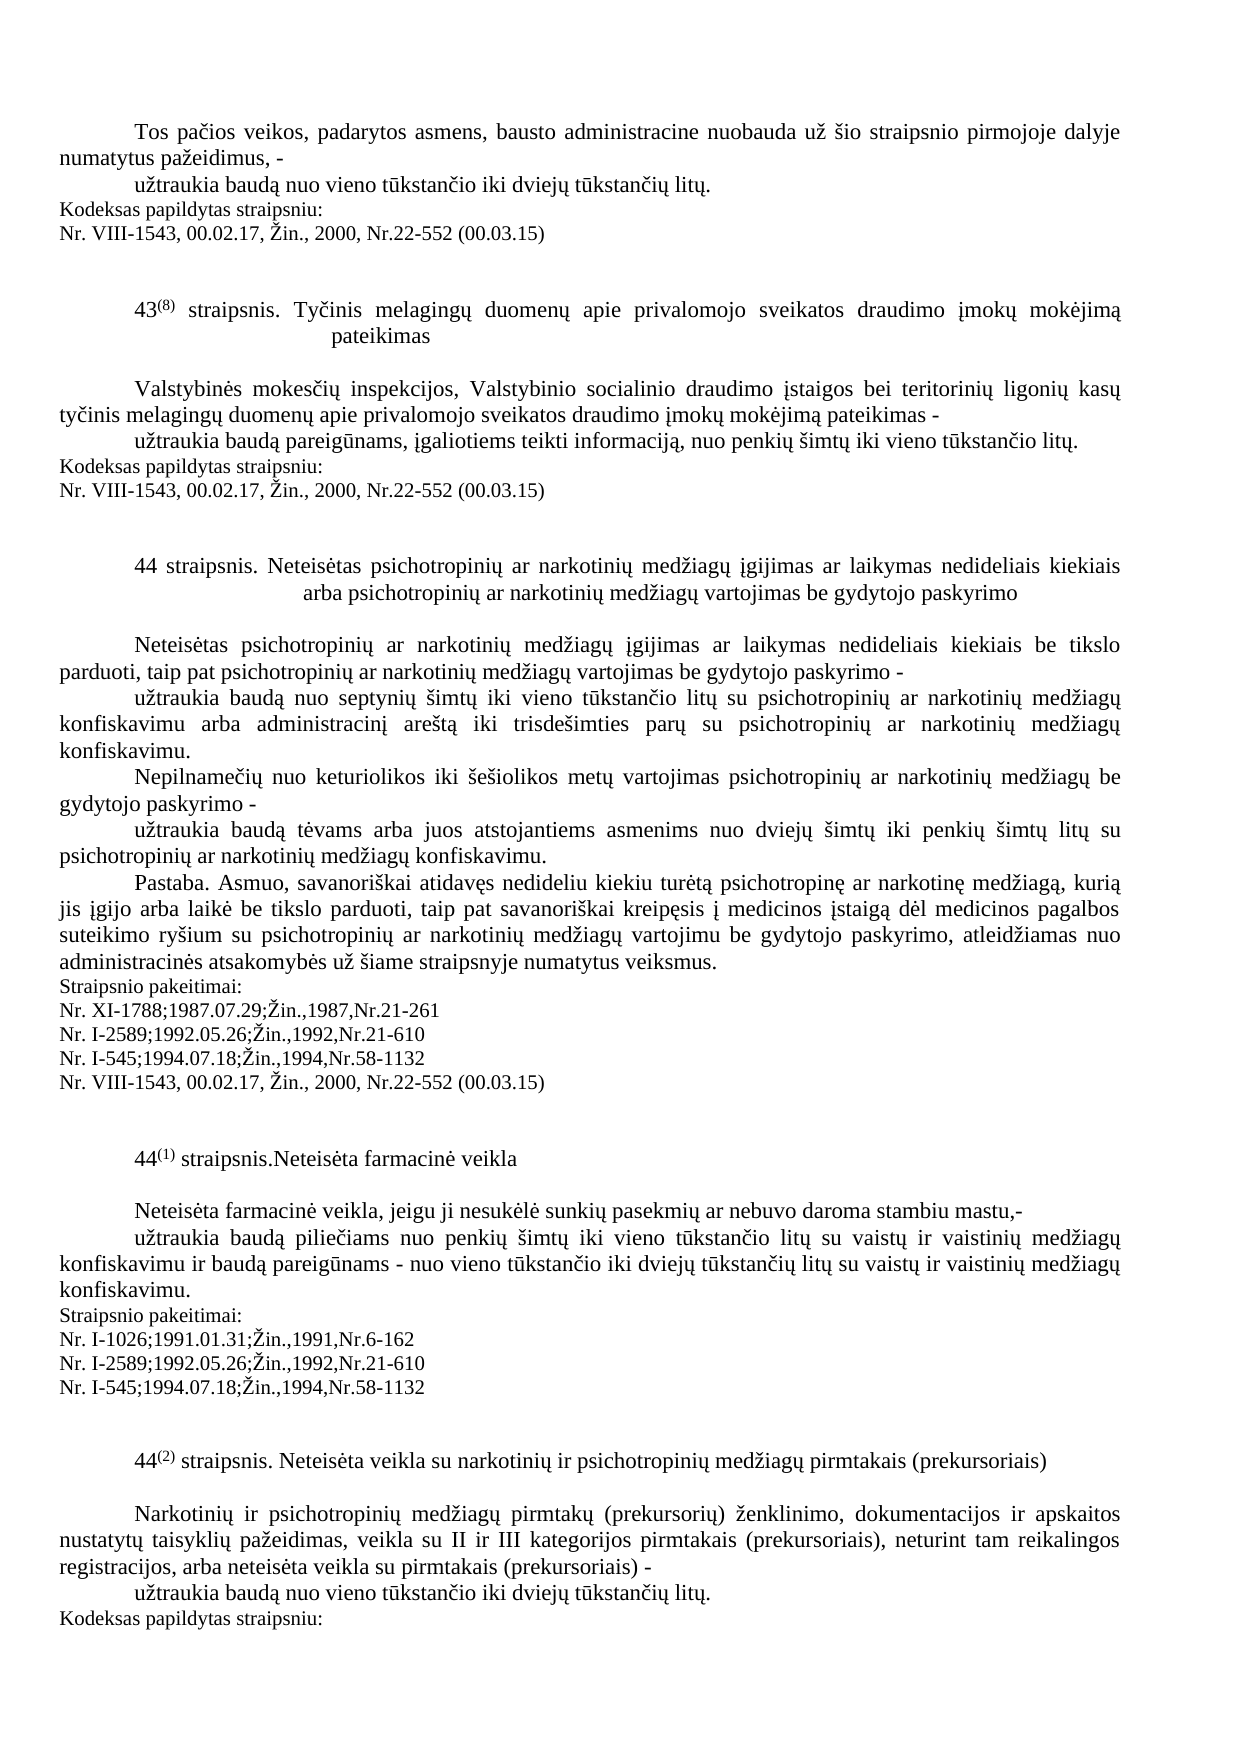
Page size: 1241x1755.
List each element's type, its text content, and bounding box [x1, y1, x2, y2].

text Neteisėta farmacinė veikla, jeigu ji nesukėlė sunkių pasekmių ar nebuvo daroma stambiu mastu,- [59, 1197, 1122, 1224]
text 44 straipsnis. Neteisėtas psichotropinių ar narkotinių medžiagų įgijimas ar laikymas nedideliais kiekiais arba psichotropinių ar narkotinių medžiagų vartojimas be gydytojo paskyrimo [134, 552, 1122, 605]
text Straipsnio pakeitimai: [59, 974, 1122, 998]
text Nr. I-2589;1992.05.26;Žin.,1992,Nr.21-610 [59, 1022, 1122, 1046]
text užtraukia baudą nuo vieno tūkstančio iki dviejų tūkstančių litų. [59, 1579, 1122, 1605]
text Straipsnio pakeitimai: [59, 1303, 1122, 1327]
text Nr. I-2589;1992.05.26;Žin.,1992,Nr.21-610 [59, 1351, 1122, 1375]
text Nr. I-1026;1991.01.31;Žin.,1991,Nr.6-162 [59, 1327, 1122, 1351]
text Nr. I-545;1994.07.18;Žin.,1994,Nr.58-1132 [59, 1375, 1122, 1399]
text Narkotinių ir psichotropinių medžiagų pirmtakų (prekursorių) ženklinimo, dokumentacijos ir apskaitos nustatytų taisyklių pažeidimas, veikla su II ir III kategorijos pirmtakais (prekursoriais), neturint tam reikalingos registracijos, arba neteisėta veikla su pirmtakais (prekursoriais) - [59, 1500, 1122, 1579]
text Nr. XI-1788;1987.07.29;Žin.,1987,Nr.21-261 [59, 998, 1122, 1022]
text Kodeksas papildytas straipsniu: [59, 197, 1122, 221]
text Kodeksas papildytas straipsniu: [59, 454, 1122, 478]
text Nr. VIII-1543, 00.02.17, Žin., 2000, Nr.22-552 (00.03.15) [59, 1070, 1122, 1094]
text Valstybinės mokesčių inspekcijos, Valstybinio socialinio draudimo įstaigos bei teritorinių ligonių kasų tyčinis melagingų duomenų apie privalomojo sveikatos draudimo įmokų mokėjimą pateikimas - [59, 375, 1122, 427]
text užtraukia baudą piliečiams nuo penkių šimtų iki vieno tūkstančio litų su vaistų ir vaistinių medžiagų konfiskavimu ir baudą pareigūnams - nuo vieno tūkstančio iki dviejų tūkstančių litų su vaistų ir vaistinių medžiagų konfiskavimu. [59, 1224, 1122, 1303]
text Nr. VIII-1543, 00.02.17, Žin., 2000, Nr.22-552 (00.03.15) [59, 221, 1122, 245]
text 44(1) straipsnis.Neteisėta farmacinė veikla [59, 1145, 1122, 1171]
text Tos pačios veikos, padarytos asmens, bausto administracine nuobauda už šio straipsnio pirmojoje dalyje numatytus pažeidimus, - [59, 118, 1122, 171]
text Pastaba. Asmuo, savanoriškai atidavęs nedideliu kiekiu turėtą psichotropinę ar narkotinę medžiagą, kurią jis įgijo arba laikė be tikslo parduoti, taip pat savanoriškai kreipęsis į medicinos įstaigą dėl medicinos pagalbos suteikimo ryšium su psichotropinių ar narkotinių medžiagų vartojimu be gydytojo paskyrimo, atleidžiamas nuo administracinės atsakomybės už šiame straipsnyje numatytus veiksmus. [59, 869, 1122, 974]
text Nepilnamečių nuo keturiolikos iki šešiolikos metų vartojimas psichotropinių ar narkotinių medžiagų be gydytojo paskyrimo - [59, 763, 1122, 816]
text Kodeksas papildytas straipsniu: [59, 1605, 1122, 1629]
text užtraukia baudą tėvams arba juos atstojantiems asmenims nuo dviejų šimtų iki penkių šimtų litų su psichotropinių ar narkotinių medžiagų konfiskavimu. [59, 816, 1122, 869]
text Nr. I-545;1994.07.18;Žin.,1994,Nr.58-1132 [59, 1046, 1122, 1070]
text užtraukia baudą pareigūnams, įgaliotiems teikti informaciją, nuo penkių šimtų iki vieno tūkstančio litų. [59, 427, 1122, 454]
text Neteisėtas psichotropinių ar narkotinių medžiagų įgijimas ar laikymas nedideliais kiekiais be tikslo parduoti, taip pat psichotropinių ar narkotinių medžiagų vartojimas be gydytojo paskyrimo - [59, 631, 1122, 684]
text užtraukia baudą nuo septynių šimtų iki vieno tūkstančio litų su psichotropinių ar narkotinių medžiagų konfiskavimu arba administracinį areštą iki trisdešimties parų su psichotropinių ar narkotinių medžiagų konfiskavimu. [59, 684, 1122, 763]
text 43(8) straipsnis. Tyčinis melagingų duomenų apie privalomojo sveikatos draudimo įmokų mokėjimą pateikimas [134, 296, 1122, 348]
text Nr. VIII-1543, 00.02.17, Žin., 2000, Nr.22-552 (00.03.15) [59, 478, 1122, 502]
text užtraukia baudą nuo vieno tūkstančio iki dviejų tūkstančių litų. [59, 171, 1122, 197]
text 44(2) straipsnis. Neteisėta veikla su narkotinių ir psichotropinių medžiagų pirmtakais (prekursoriais) [134, 1447, 1122, 1474]
